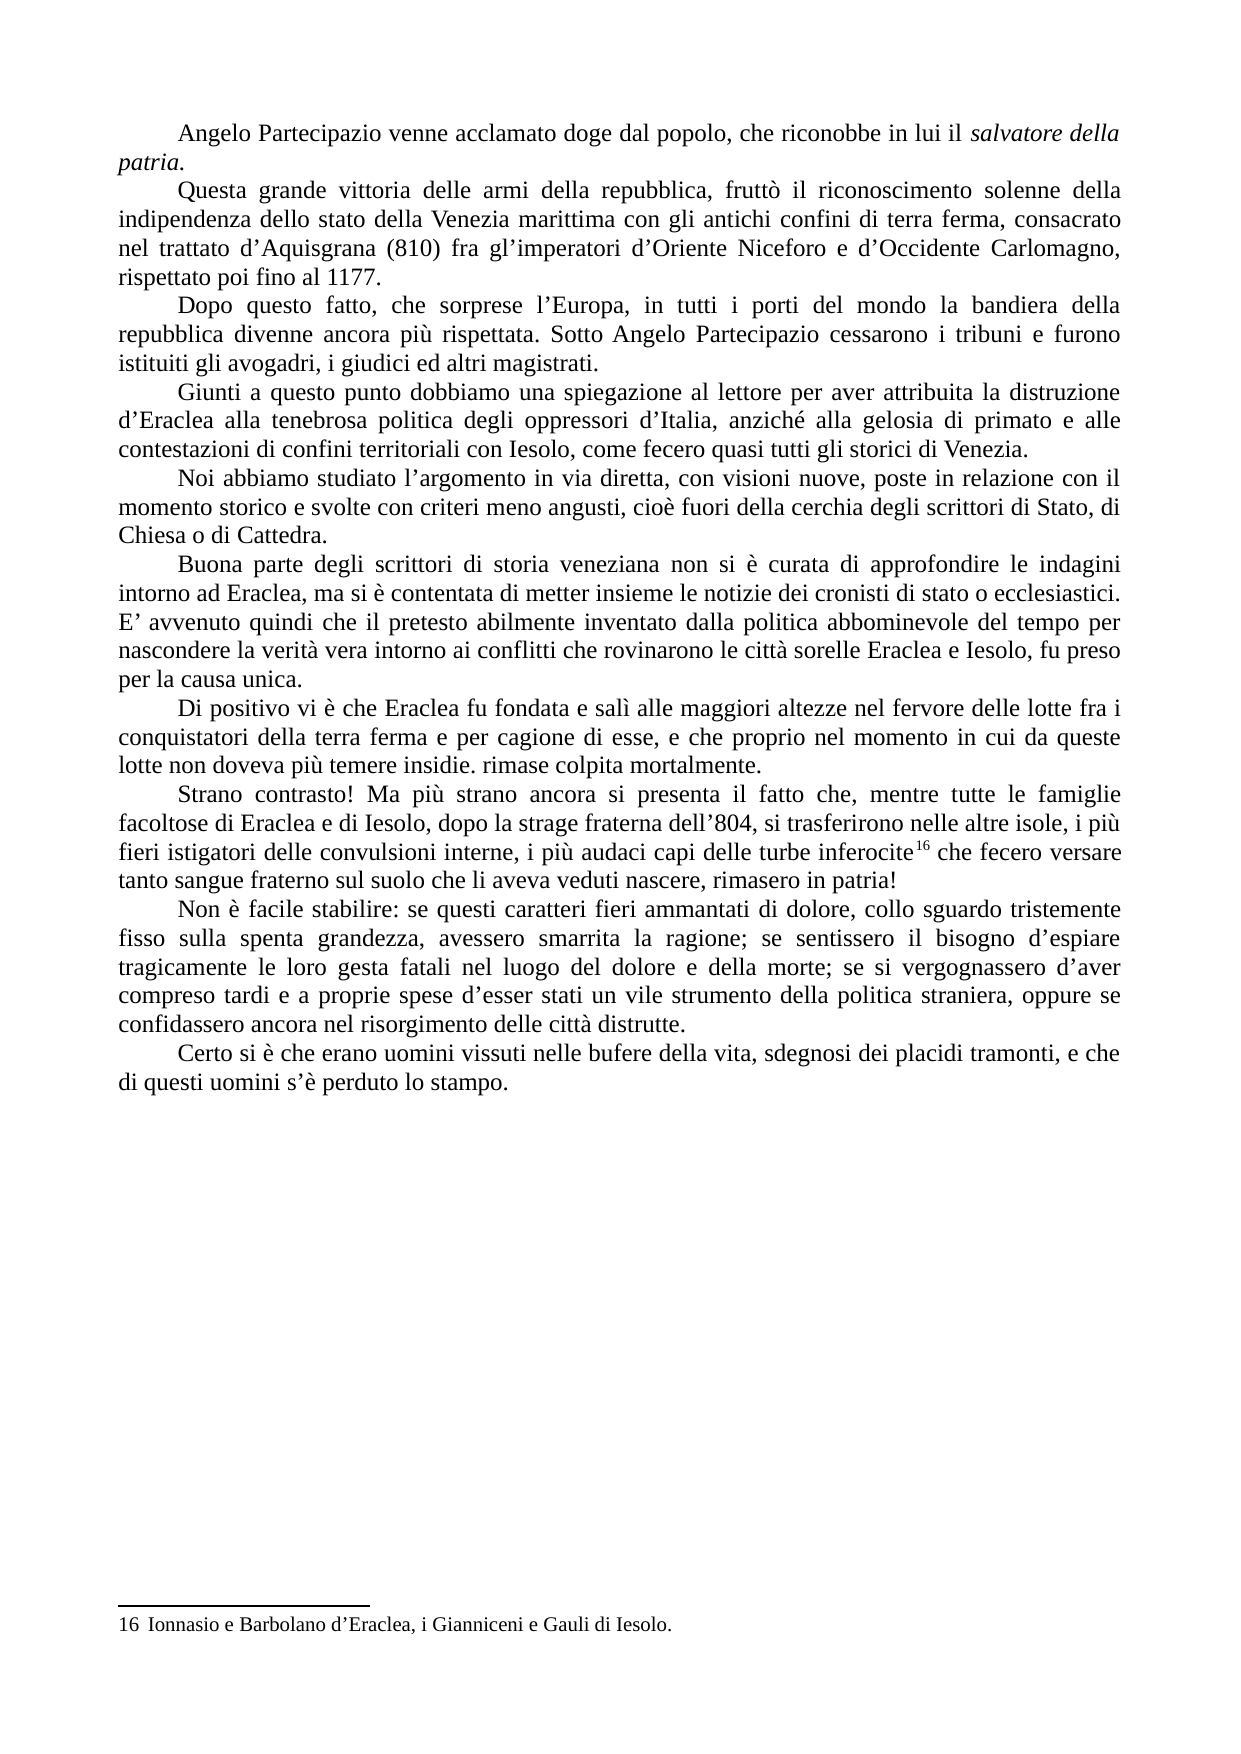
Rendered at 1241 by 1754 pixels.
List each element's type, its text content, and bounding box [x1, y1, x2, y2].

text Certo si è che erano uomini vissuti nelle bufere della vita, sdegnosi dei placidi tramonti, e che di questi uomini s’è perduto lo stampo. [118, 1038, 1122, 1096]
text Dopo questo fatto, che sorprese l’Europa, in tutti i porti del mondo la bandiera della repubblica divenne ancora più rispettata. Sotto Angelo Partecipazio cessarono i tribuni e furono istituiti gli avogadri, i giudici ed altri magistrati. [118, 291, 1122, 377]
text Noi abbiamo studiato l’argomento in via diretta, con visioni nuove, poste in relazione con il momento storico e svolte con criteri meno angusti, cioè fuori della cerchia degli scrittori di Stato, di Chiesa o di Cattedra. [118, 463, 1122, 549]
text Buona parte degli scrittori di storia veneziana non si è curata di approfondire le indagini intorno ad Eraclea, ma si è contentata di metter insieme le notizie dei cronisti di stato o ecclesiastici. E’ avvenuto quindi che il pretesto abilmente inventato dalla politica abbominevole del tempo per nascondere la verità vera intorno ai conflitti che rovinarono le città sorelle Eraclea e Iesolo, fu preso per la causa unica. [118, 549, 1122, 693]
text Strano contrasto! Ma più strano ancora si presenta il fatto che, mentre tutte le famiglie facoltose di Eraclea e di Iesolo, dopo la strage fraterna dell’804, si trasferirono nelle altre isole, i più fieri istigatori delle convulsioni interne, i più audaci capi delle turbe inferocite che fecero versare tanto sangue fraterno sul suolo che li aveva veduti nascere, rimasero in patria! [118, 779, 1122, 894]
text Non è facile stabilire: se questi caratteri fieri ammantati di dolore, collo sguardo tristemente fisso sulla spenta grandezza, avessero smarrita la ragione; se sentissero il bisogno d’espiare tragicamente le loro gesta fatali nel luogo del dolore e della morte; se si vergognassero d’aver compreso tardi e a proprie spese d’esser stati un vile strumento della politica straniera, oppure se confidassero ancora nel risorgimento delle città distrutte. [118, 894, 1122, 1038]
text Questa grande vittoria delle armi della repubblica, fruttò il riconoscimento solenne della indipendenza dello stato della Venezia marittima con gli antichi confini di terra ferma, consacrato nel trattato d’Aquisgrana (810) fra gl’imperatori d’Oriente Niceforo e d’Occidente Carlomagno, rispettato poi fino al 1177. [118, 176, 1122, 291]
text Angelo Partecipazio venne acclamato doge dal popolo, che riconobbe in lui il salvatore della patria. [118, 118, 1122, 176]
text Giunti a questo punto dobbiamo una spiegazione al lettore per aver attribuita la distruzione d’Eraclea alla tenebrosa politica degli oppressori d’Italia, anziché alla gelosia di primato e alle contestazioni di confini territoriali con Iesolo, come fecero quasi tutti gli storici di Venezia. [118, 377, 1122, 463]
text Di positivo vi è che Eraclea fu fondata e salì alle maggiori altezze nel fervore delle lotte fra i conquistatori della terra ferma e per cagione di esse, e che proprio nel momento in cui da queste lotte non doveva più temere insidie. rimase colpita mortalmente. [118, 693, 1122, 779]
subtitle Ionnasio e Barbolano d’Eraclea, i Gianniceni e Gauli di Iesolo. [118, 1612, 1122, 1636]
